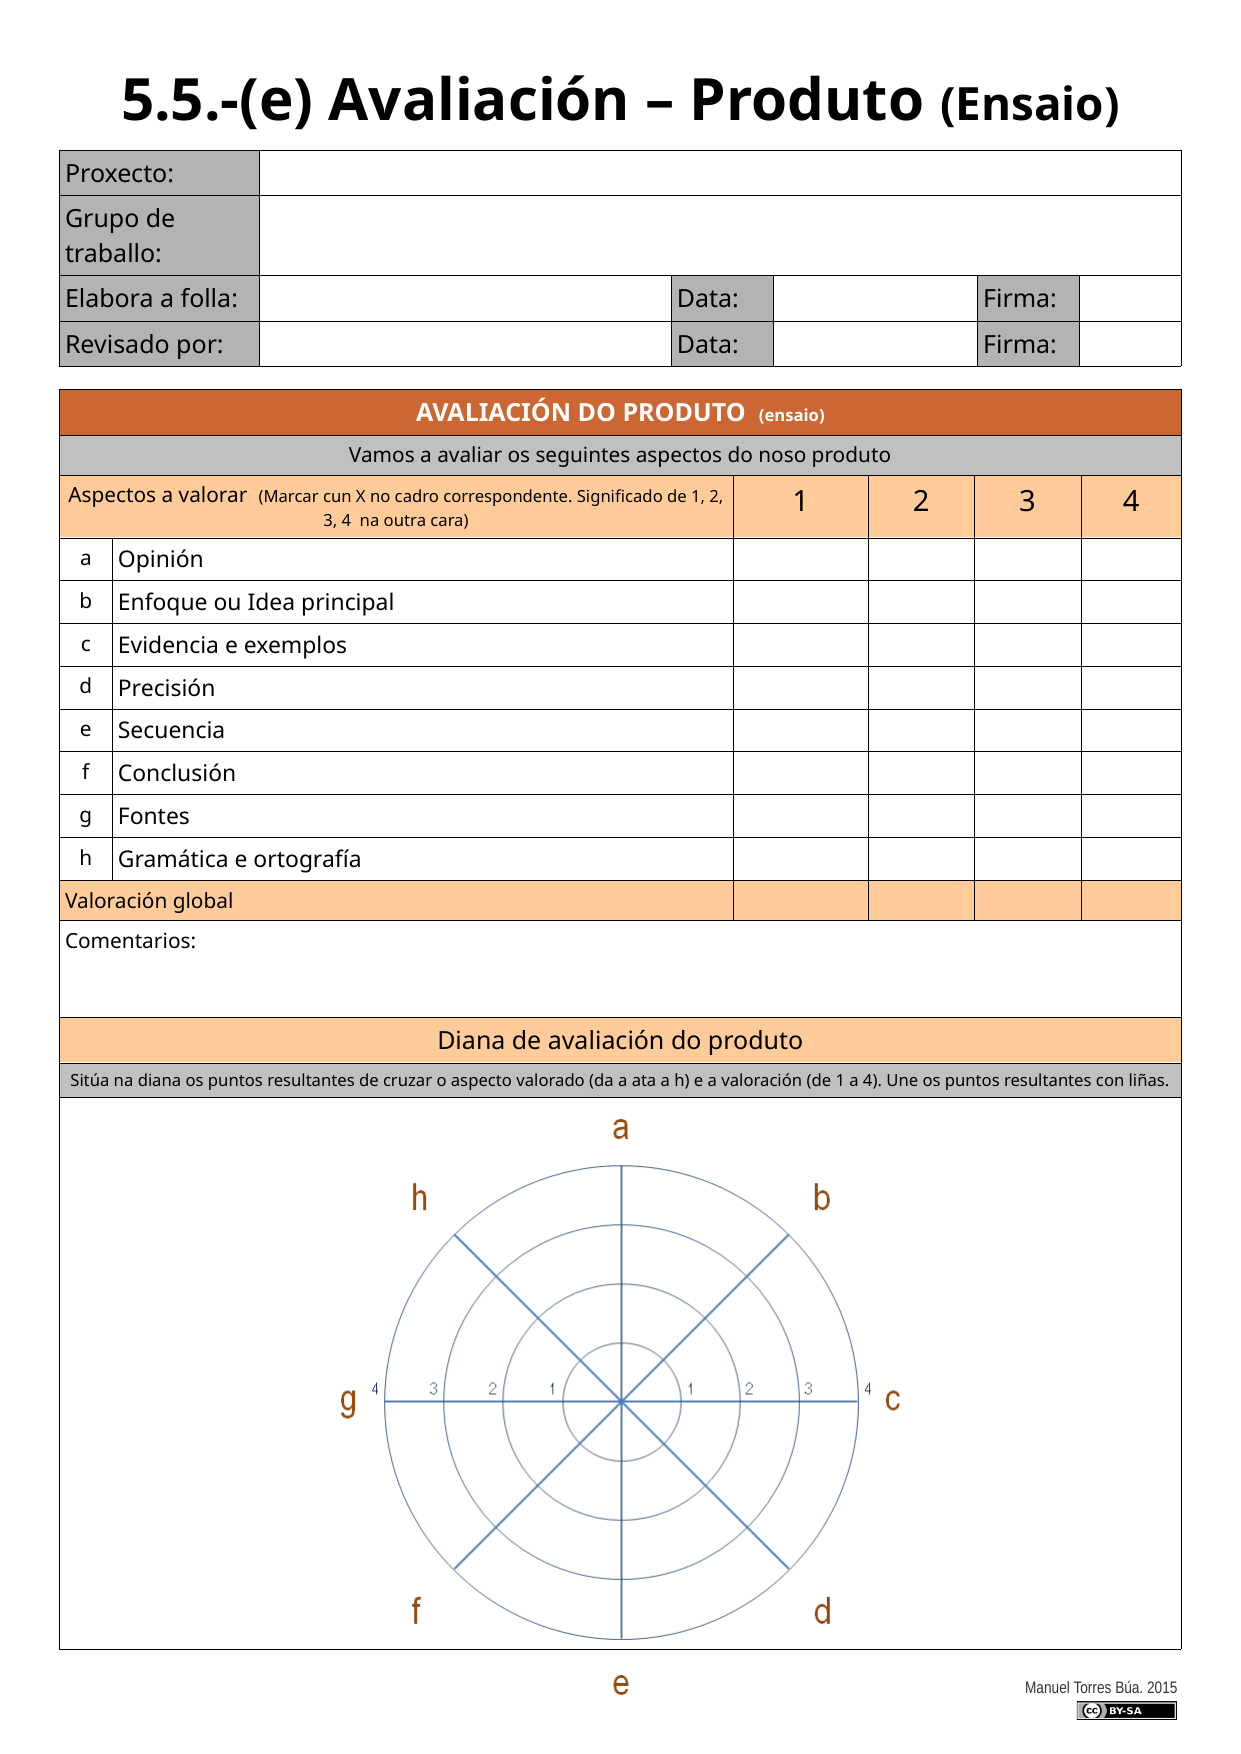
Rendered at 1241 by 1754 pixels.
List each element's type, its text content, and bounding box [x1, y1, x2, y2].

table_cell [975, 624, 1081, 666]
table_header AVALIACIÓN DO PRODUTO (ensaio) [60, 390, 1181, 435]
table_cell h [60, 838, 112, 880]
table_cell Diana de avaliación do produto [60, 1018, 1181, 1062]
table_cell [1082, 710, 1181, 751]
table_cell [1082, 624, 1181, 666]
table_header [260, 151, 1181, 195]
picture [1076, 1701, 1177, 1720]
table_cell [734, 710, 868, 751]
table_cell d [60, 667, 112, 709]
table_cell b [60, 581, 112, 623]
table_cell a [60, 539, 112, 580]
picture [316, 1102, 924, 1706]
table_cell c [60, 624, 112, 666]
table_cell [60, 1103, 316, 1648]
table_cell [869, 539, 974, 580]
table_cell [924, 1103, 1181, 1648]
table_cell [260, 276, 671, 321]
table_cell [1082, 838, 1181, 880]
table_cell [1082, 752, 1181, 794]
table_cell [1080, 276, 1181, 321]
table_cell [734, 667, 868, 709]
table_cell [260, 322, 671, 366]
table_cell Aspectos a valorar (Marcar cun X no cadro correspondente. Significado de 1, 2, 3, 4 na outra cara) [60, 476, 733, 537]
table_cell Comentarios: [60, 921, 1181, 1017]
table_cell [869, 795, 974, 837]
table_cell [869, 710, 974, 751]
table_cell [774, 276, 977, 321]
table_cell [869, 881, 974, 920]
table_cell [869, 838, 974, 880]
table_cell 3 [975, 476, 1081, 537]
table_cell [60, 1098, 1181, 1102]
table_cell [1082, 539, 1181, 580]
table_cell [734, 838, 868, 880]
table_cell [734, 795, 868, 837]
table_cell Revisado por: [60, 322, 259, 366]
table_cell [975, 539, 1081, 580]
table_cell [734, 624, 868, 666]
table_cell Grupo de traballo: [60, 196, 259, 275]
table_cell [734, 581, 868, 623]
table_cell Conclusión [113, 752, 733, 794]
table_cell [869, 581, 974, 623]
table_cell [734, 881, 868, 920]
table_cell Elabora a folla: [60, 276, 259, 321]
table_cell [1082, 667, 1181, 709]
table_cell [869, 752, 974, 794]
table_cell [1080, 322, 1181, 366]
table_cell f [60, 752, 112, 794]
table_header Proxecto: [60, 151, 259, 195]
table_cell Precisión [113, 667, 733, 709]
table_cell [975, 752, 1081, 794]
table_cell [869, 624, 974, 666]
table_cell [734, 752, 868, 794]
table_cell 4 [1082, 476, 1181, 537]
table_cell Data: [672, 276, 773, 321]
table_cell 1 [734, 476, 868, 537]
table_cell [734, 539, 868, 580]
table_cell Data: [672, 322, 773, 366]
table_cell Fontes [113, 795, 733, 837]
table_cell g [60, 795, 112, 837]
table_cell [774, 322, 977, 366]
table_cell Firma: [978, 276, 1079, 321]
table_cell [975, 881, 1081, 920]
table_cell Valoración global [60, 881, 733, 920]
table_cell e [60, 710, 112, 751]
table_cell [1082, 795, 1181, 837]
table_cell [975, 581, 1081, 623]
table_cell Enfoque ou Idea principal [113, 581, 733, 623]
table_cell Secuencia [113, 710, 733, 751]
table_cell Gramática e ortografía [113, 838, 733, 880]
title 5.5.-(e) Avaliación – Produto (Ensaio) [59, 58, 1181, 137]
table_cell Opinión [113, 539, 733, 580]
table_cell [1082, 581, 1181, 623]
table_cell Firma: [978, 322, 1079, 366]
table_cell [975, 667, 1081, 709]
table_cell [975, 795, 1081, 837]
table_cell [975, 838, 1081, 880]
table_cell Sitúa na diana os puntos resultantes de cruzar o aspecto valorado (da a ata a h) e a valoración (de 1 a 4). Une os puntos resultantes con liñas. [60, 1064, 1181, 1097]
table_cell 2 [869, 476, 974, 537]
table_cell [975, 710, 1081, 751]
table_cell [1082, 881, 1181, 920]
table_cell Evidencia e exemplos [113, 624, 733, 666]
table_cell Vamos a avaliar os seguintes aspectos do noso produto [60, 436, 1181, 475]
table_cell [260, 196, 1181, 275]
table_cell [869, 667, 974, 709]
